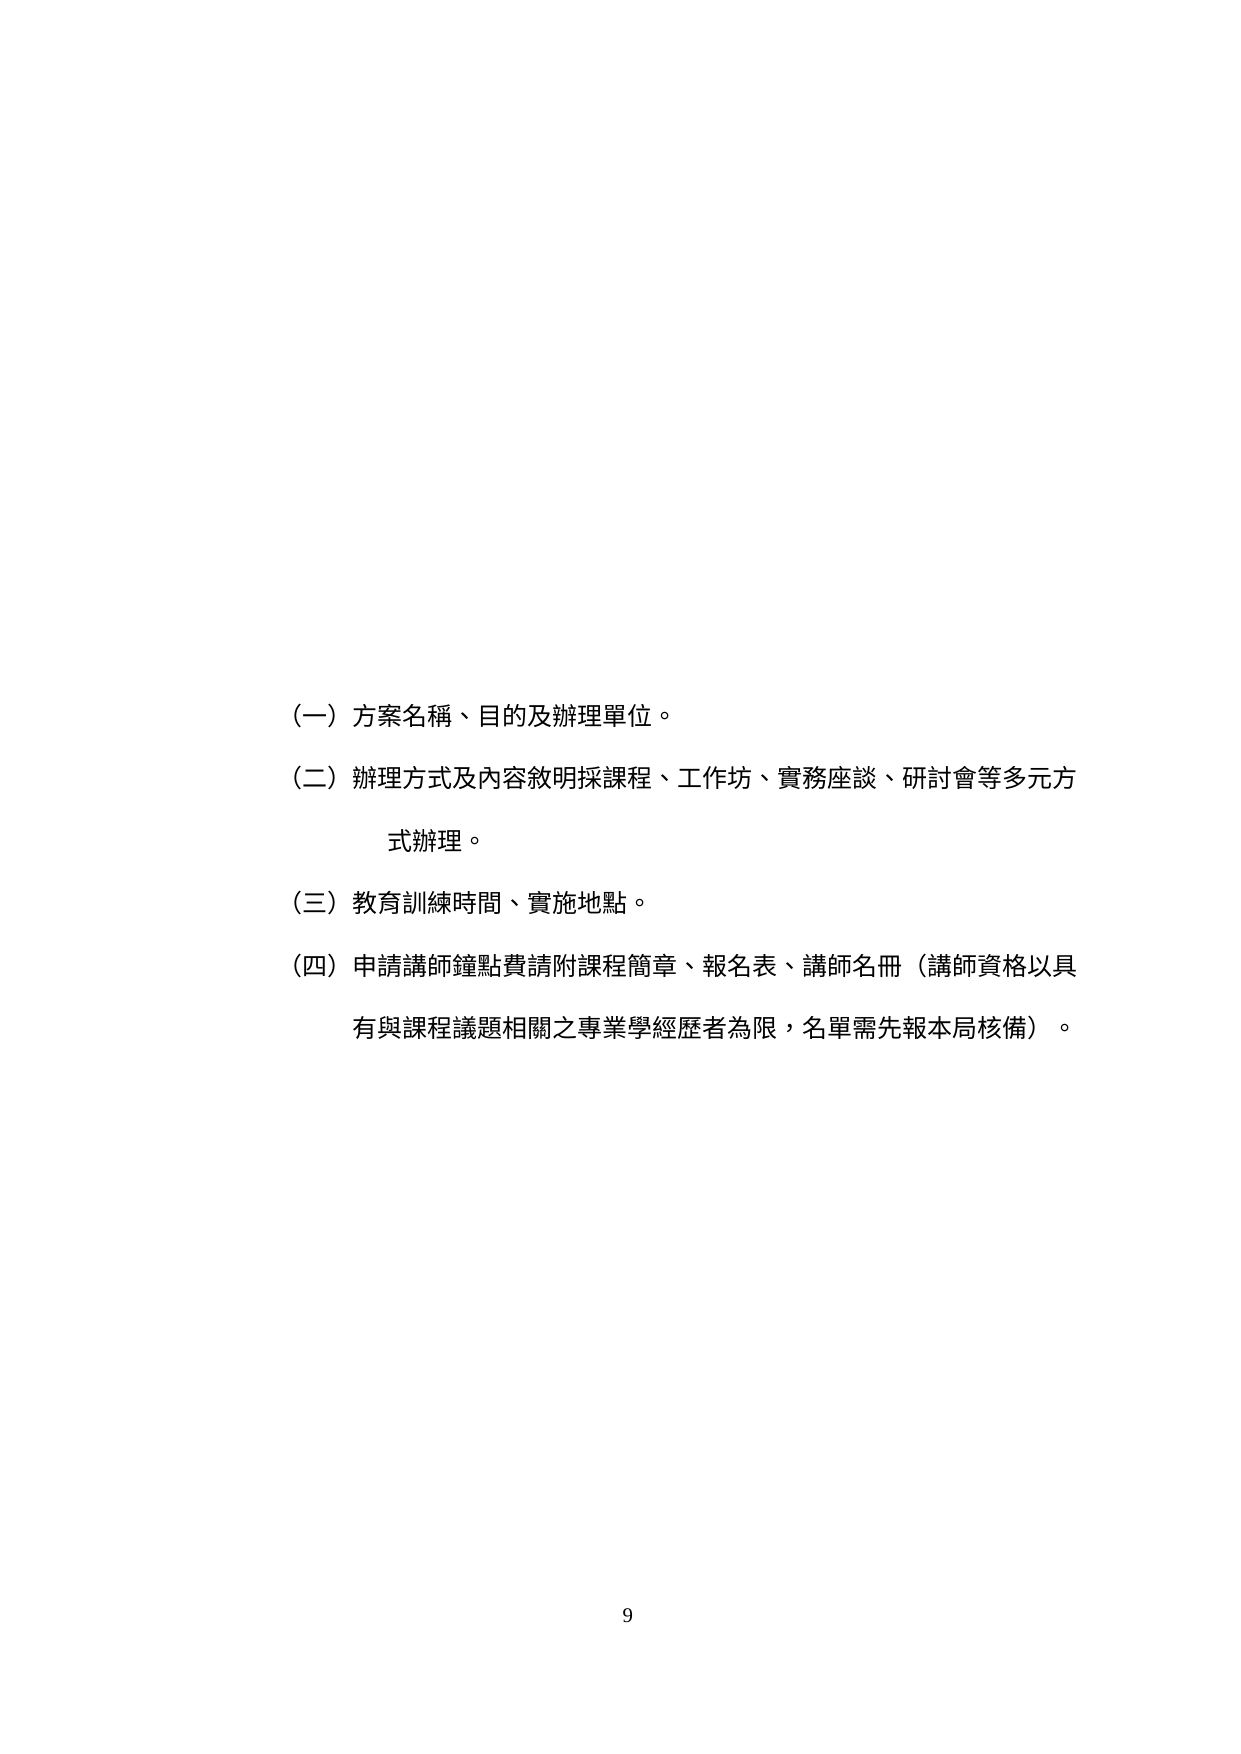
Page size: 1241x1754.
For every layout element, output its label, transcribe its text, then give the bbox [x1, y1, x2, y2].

text （二）辦理方式及內容敘明採課程、工作坊、實務座談、研討會等多元方 [177, 735, 1078, 798]
text （一）方案名稱、目的及辦理單位。 [177, 673, 1078, 735]
text （三）教育訓練時間、實施地點。 [177, 860, 1078, 923]
text 式辦理。 [177, 798, 1078, 860]
text （四）申請講師鐘點費請附課程簡章、報名表、講師名冊（講師資格以具有與課程議題相關之專業學經歷者為限，名單需先報本局核備）。 [177, 923, 1078, 1048]
